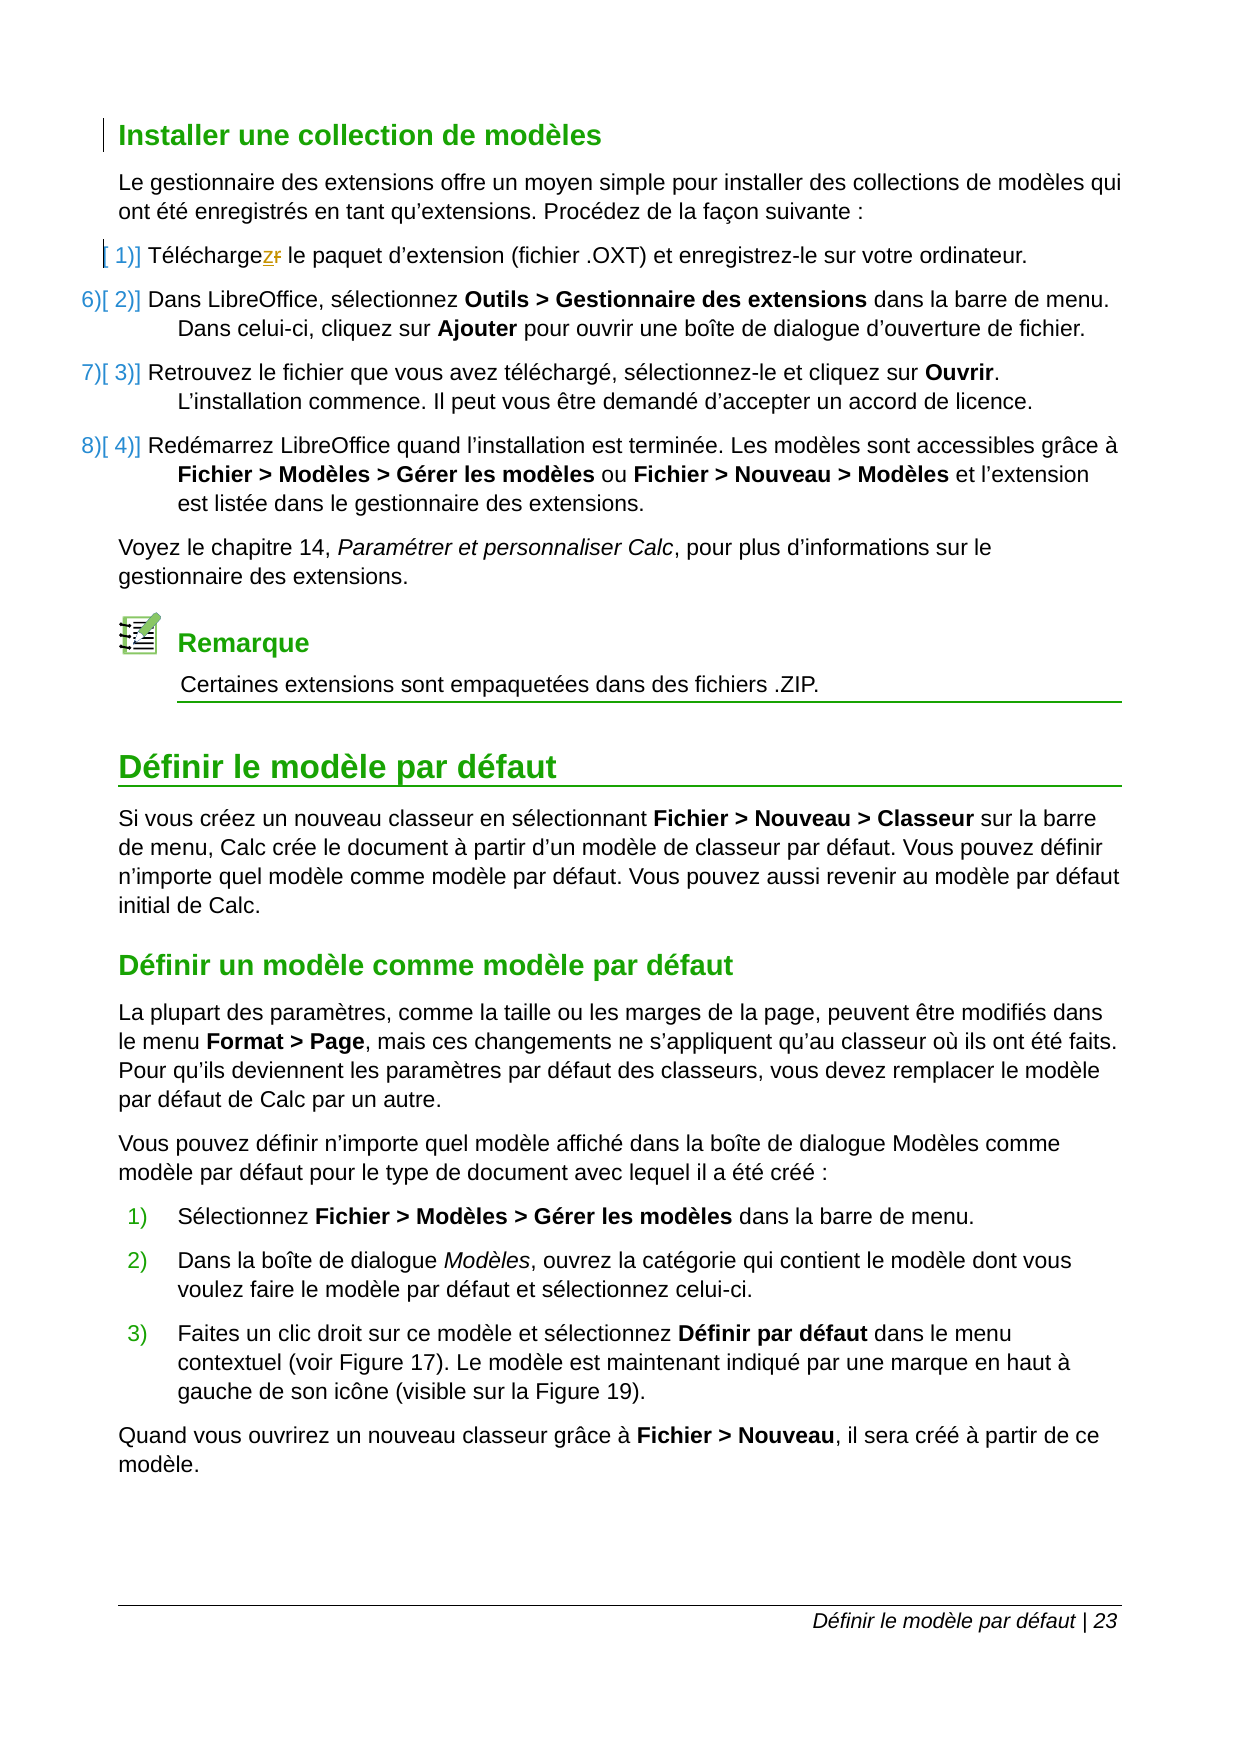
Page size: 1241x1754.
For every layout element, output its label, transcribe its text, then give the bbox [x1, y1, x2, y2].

subtitle Définir le modèle par défaut [118, 747, 1122, 785]
list Sélectionnez Fichier > Modèles > Gérer les modèles dans la barre de menu. [148, 1200, 1122, 1229]
list Dans LibreOffice, sélectionnez Outils > Gestionnaire des extensions dans la barre de menu. Dans celui-ci, cliquez sur Ajouter pour ouvrir une boîte de dialogue d’ouverture de fichier. [148, 283, 1122, 341]
text La plupart des paramètres, comme la taille ou les marges de la page, peuvent être modifiés dans le menu Format > Page, mais ces changements ne s’appliquent qu’au classeur où ils ont été faits. Pour qu’ils deviennent les paramètres par défaut des classeurs, vous devez remplacer le modèle par défaut de Calc par un autre. [118, 996, 1122, 1112]
list Redémarrez LibreOffice quand l’installation est terminée. Les modèles sont accessibles grâce à Fichier > Modèles > Gérer les modèles ou Fichier > Nouveau > Modèles et l’extension est listée dans le gestionnaire des extensions. [148, 429, 1122, 516]
subtitle Définir un modèle comme modèle par défaut [118, 948, 1122, 981]
text Le gestionnaire des extensions offre un moyen simple pour installer des collections de modèles qui ont été enregistrés en tant qu’extensions. Procédez de la façon suivante : [118, 166, 1122, 224]
list Remarque [118, 611, 1122, 658]
text Quand vous ouvrirez un nouveau classeur grâce à Fichier > Nouveau, il sera créé à partir de ce modèle. [118, 1419, 1122, 1477]
list Faites un clic droit sur ce modèle et sélectionnez Définir par défaut dans le menu contextuel (voir Figure 17). Le modèle est maintenant indiqué par une marque en haut à gauche de son icône (visible sur la Figure 19). [148, 1317, 1122, 1404]
text Vous pouvez définir n’importe quel modèle affiché dans la boîte de dialogue Modèles comme modèle par défaut pour le type de document avec lequel il a été créé : [118, 1127, 1122, 1185]
text Si vous créez un nouveau classeur en sélectionnant Fichier > Nouveau > Classeur sur la barre de menu, Calc crée le document à partir d’un modèle de classeur par défaut. Vous pouvez définir n’importe quel modèle comme modèle par défaut. Vous pouvez aussi revenir au modèle par défaut initial de Calc. [118, 802, 1122, 918]
list Retrouvez le fichier que vous avez téléchargé, sélectionnez-le et cliquez sur Ouvrir. L’installation commence. Il peut vous être demandé d’accepter un accord de licence. [148, 356, 1122, 414]
text Certaines extensions sont empaquetées dans des fichiers .ZIP. [177, 666, 1122, 701]
text Voyez le chapitre 14, Paramétrer et personnaliser Calc, pour plus d’informations sur le gestionnaire des extensions. [118, 531, 1122, 589]
subtitle Installer une collection de modèles [118, 118, 1122, 152]
list Dans la boîte de dialogue Modèles, ouvrez la catégorie qui contient le modèle dont vous voulez faire le modèle par défaut et sélectionnez celui-ci. [148, 1244, 1122, 1302]
list Téléchargez le paquet d’extension (fichier .OXT) et enregistrez-le sur votre ordinateur. [148, 239, 1122, 268]
